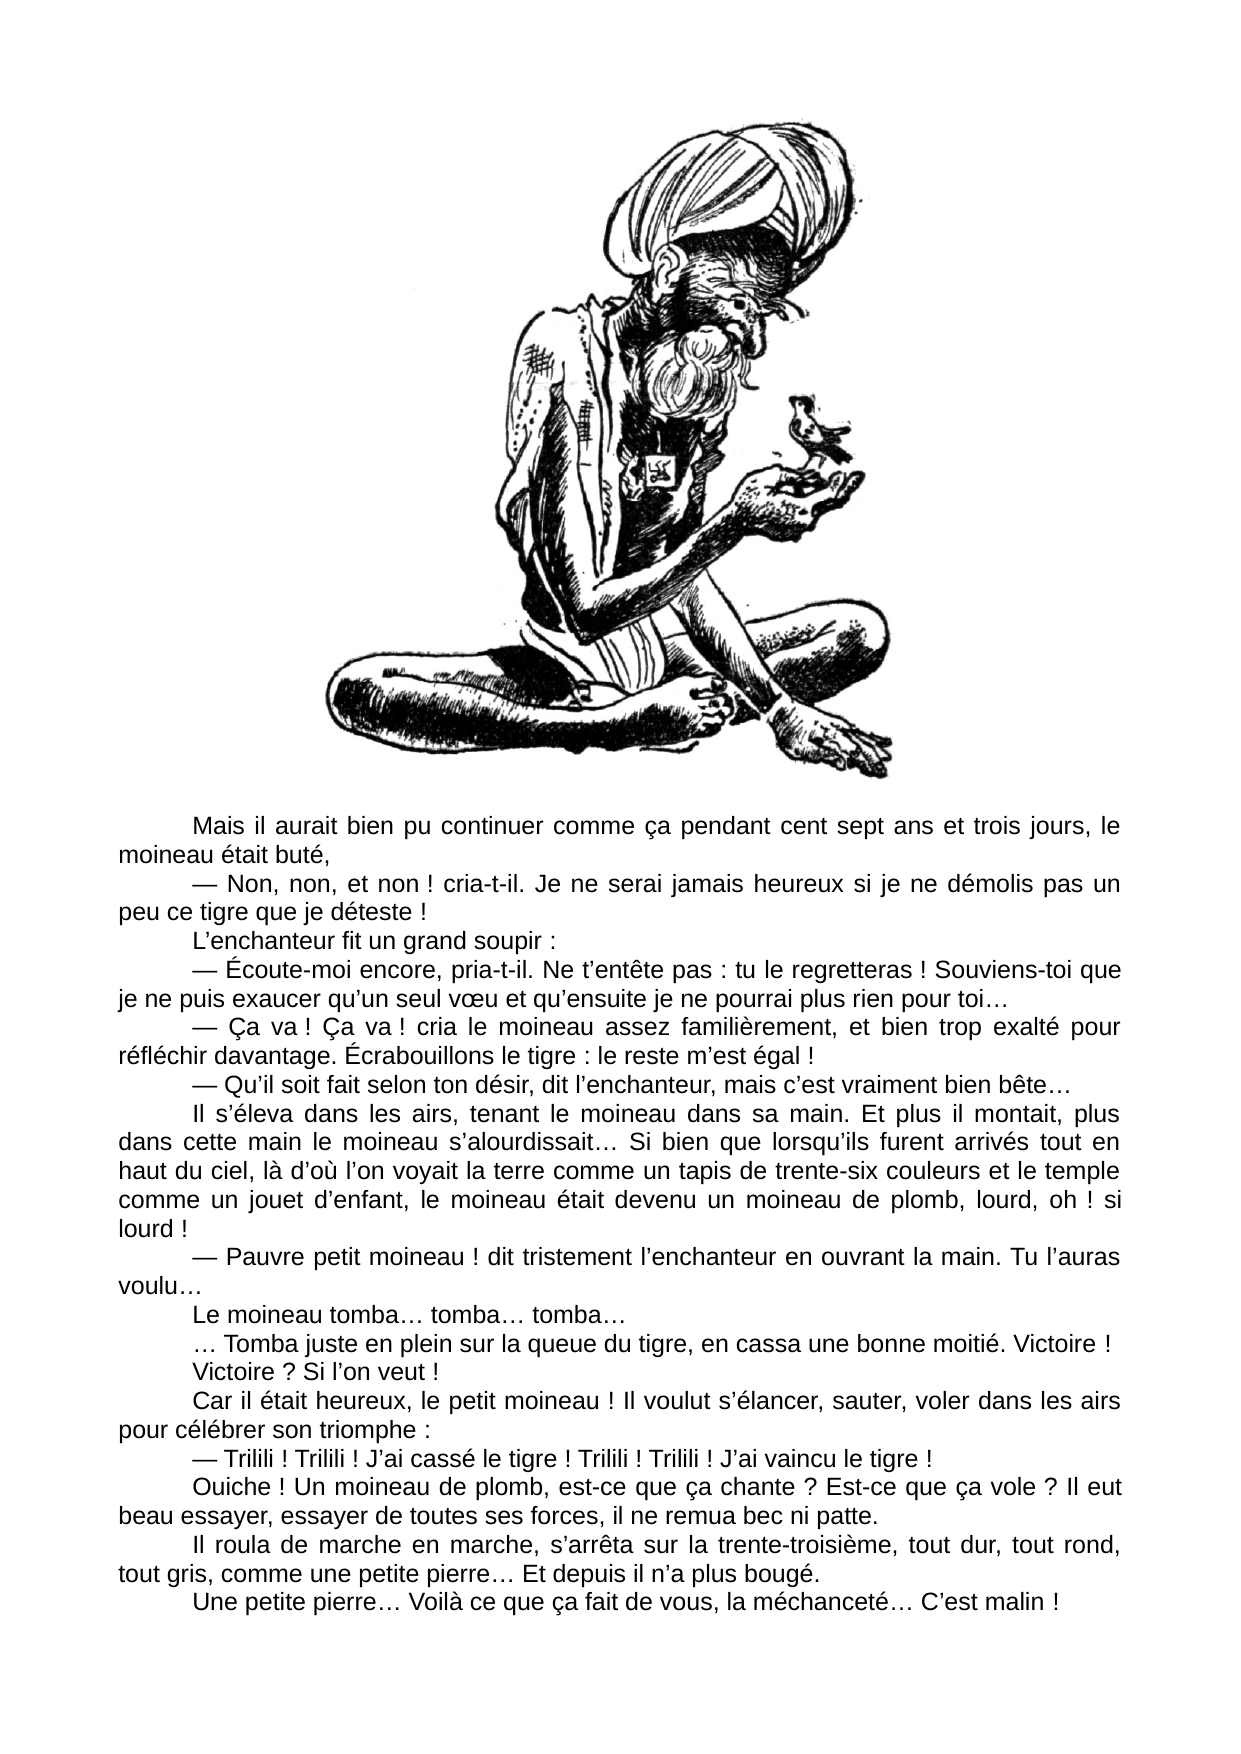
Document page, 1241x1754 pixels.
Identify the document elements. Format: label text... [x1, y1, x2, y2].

text L’enchanteur fit un grand soupir : [118, 926, 1122, 955]
text Victoire ? Si l’on veut ! [118, 1357, 1122, 1386]
text — Ça va ! Ça va ! cria le moineau assez familièrement, et bien trop exalté pour réfléchir davantage. Écrabouillons le tigre : le reste m’est égal ! [118, 1012, 1122, 1070]
text Il roula de marche en marche, s’arrêta sur la trente-troisième, tout dur, tout rond, tout gris, comme une petite pierre… Et depuis il n’a plus bougé. [118, 1530, 1122, 1587]
text Une petite pierre… Voilà ce que ça fait de vous, la méchanceté… C’est malin ! [118, 1587, 1122, 1616]
text — Trilili ! Trilili ! J’ai cassé le tigre ! Trilili ! Trilili ! J’ai vaincu le tigre ! [118, 1443, 1122, 1472]
text Mais il aurait bien pu continuer comme ça pendant cent sept ans et trois jours, le moineau était buté, [118, 811, 1122, 868]
text — Qu’il soit fait selon ton désir, dit l’enchanteur, mais c’est vraiment bien bête… [118, 1070, 1122, 1098]
text Car il était heureux, le petit moineau ! Il voulut s’élancer, sauter, voler dans les airs pour célébrer son triomphe : [118, 1386, 1122, 1443]
text Il s’éleva dans les airs, tenant le moineau dans sa main. Et plus il montait, plus dans cette main le moineau s’alourdissait… Si bien que lorsqu’ils furent arrivés tout en haut du ciel, là d’où l’on voyait la terre comme un tapis de trente-six couleurs et le temple comme un jouet d’enfant, le moineau était devenu un moineau de plomb, lourd, oh ! si lourd ! [118, 1098, 1122, 1242]
text — Écoute-moi encore, pria-t-il. Ne t’entête pas : tu le regretteras ! Souviens-toi que je ne puis exaucer qu’un seul vœu et qu’ensuite je ne pourrai plus rien pour toi… [118, 955, 1122, 1012]
text … Tomba juste en plein sur la queue du tigre, en cassa une bonne moitié. Victoire ! [118, 1328, 1122, 1357]
text Le moineau tomba… tomba… tomba… [118, 1300, 1122, 1328]
text — Non, non, et non ! cria-t-il. Je ne serai jamais heureux si je ne démolis pas un peu ce tigre que je déteste ! [118, 868, 1122, 926]
text — Pauvre petit moineau ! dit tristement l’enchanteur en ouvrant la main. Tu l’auras voulu… [118, 1242, 1122, 1300]
picture [321, 118, 920, 783]
text Ouiche ! Un moineau de plomb, est-ce que ça chante ? Est-ce que ça vole ? Il eut beau essayer, essayer de toutes ses forces, il ne remua bec ni patte. [118, 1472, 1122, 1530]
